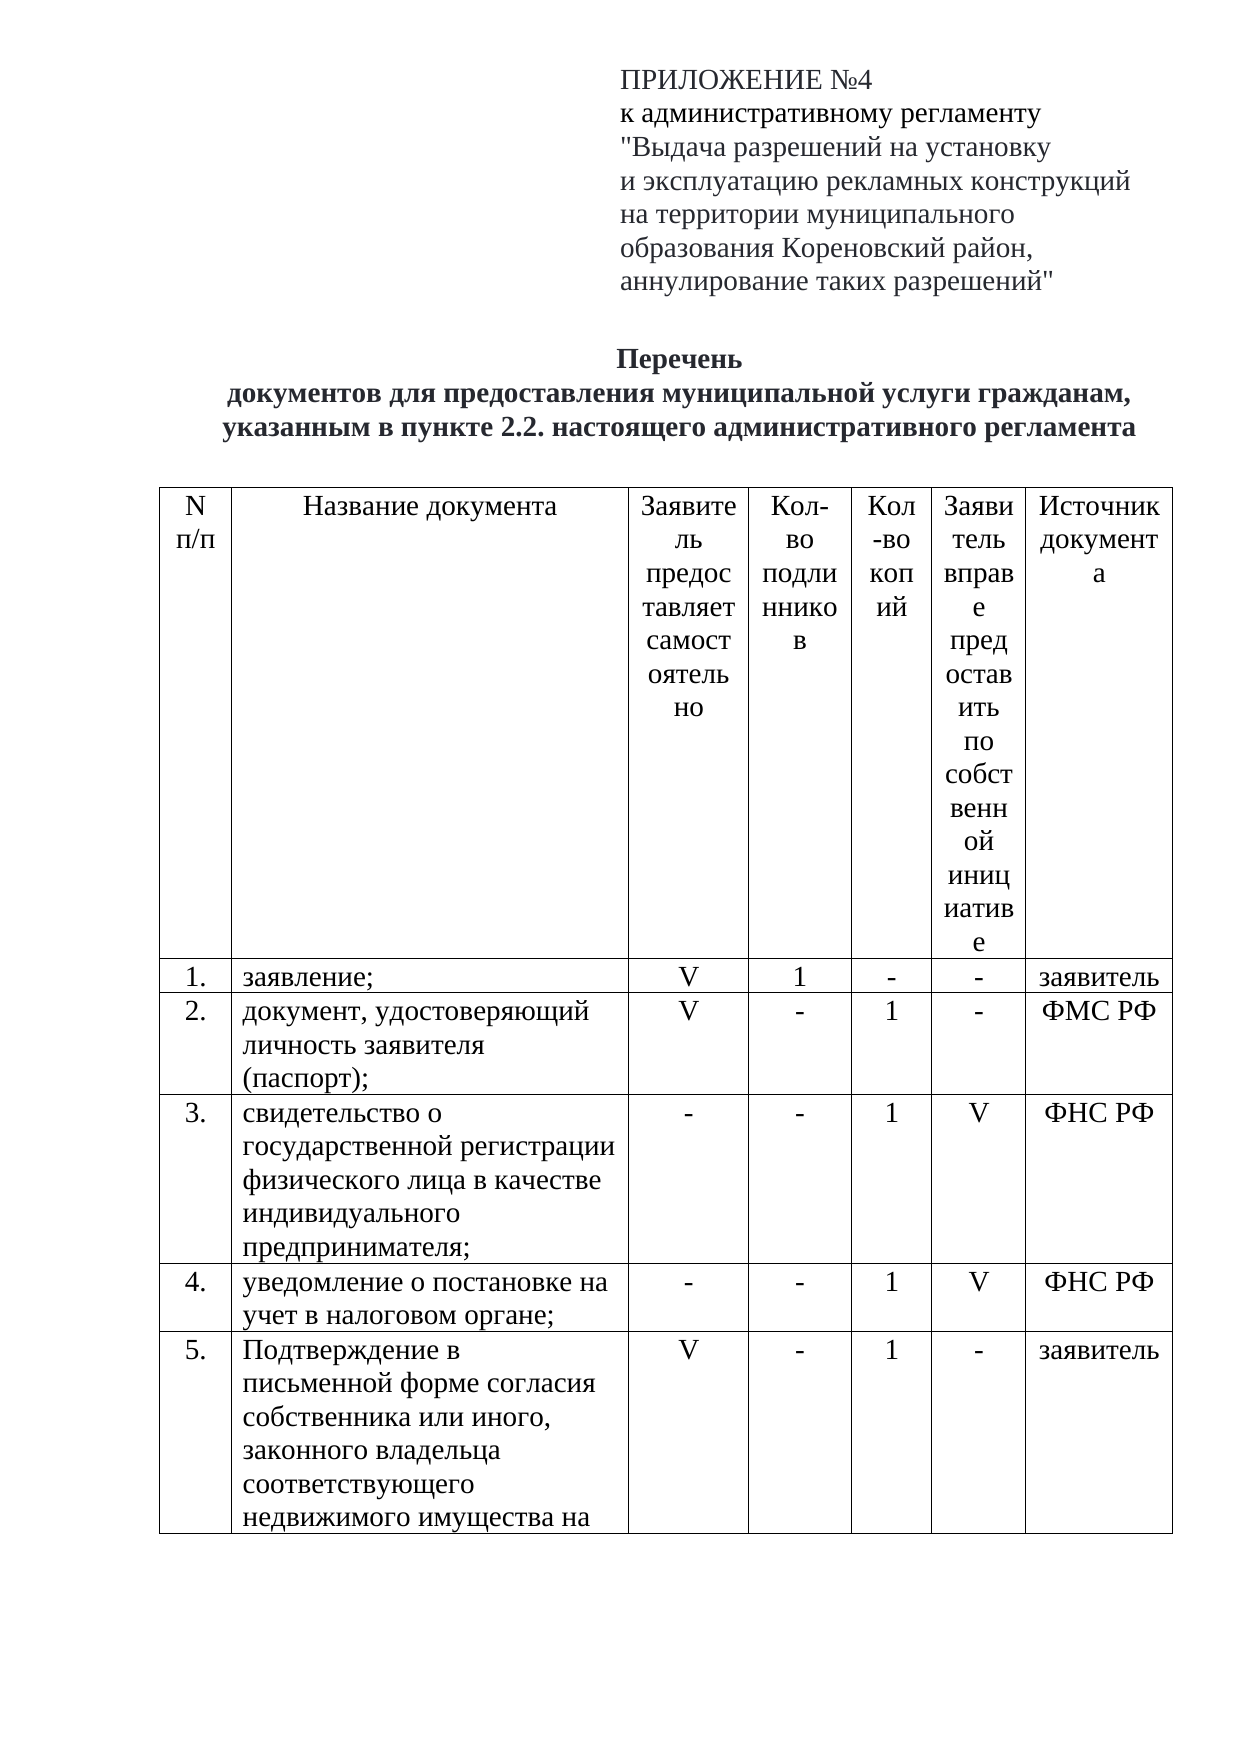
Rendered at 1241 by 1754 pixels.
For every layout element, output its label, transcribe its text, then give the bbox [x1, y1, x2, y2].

table_cell - [629, 1264, 748, 1331]
table_cell - [749, 1264, 851, 1331]
table_cell 2. [160, 993, 231, 1094]
table_cell - [932, 993, 1025, 1094]
text ПРИЛОЖЕНИЕ №4 [177, 62, 1181, 96]
table_cell заявитель [1026, 959, 1172, 992]
text Перечень документов для предоставления муниципальной услуги гражданам, указанным в пункте 2.2. настоящего административного регламента [177, 342, 1181, 442]
text и эксплуатацию рекламных конструкций на территории муниципального образования Кореновский район, [177, 163, 1181, 263]
table_cell уведомление о постановке на учет в налоговом органе; [232, 1264, 628, 1331]
table_cell 1 [852, 1332, 931, 1533]
table_cell 5. [160, 1332, 231, 1533]
text к административному регламенту [177, 96, 1181, 129]
table_cell 1 [852, 1095, 931, 1263]
table_cell Подтверждение в письменной форме согласия собственника или иного, законного владельца соответствующего недвижимого имущества на [232, 1332, 628, 1533]
table_cell свидетельство о государственной регистрации физического лица в качестве индивидуального предпринимателя; [232, 1095, 628, 1263]
table_cell 3. [160, 1095, 231, 1263]
table_cell - [749, 993, 851, 1094]
table_cell V [629, 959, 748, 992]
table_cell V [932, 1264, 1025, 1331]
table_cell - [932, 1332, 1025, 1533]
table_cell ФНС РФ [1026, 1264, 1172, 1331]
table_cell [160, 1534, 1172, 1635]
table_cell 4. [160, 1264, 231, 1331]
table_header Кол-во подлинников [749, 488, 851, 958]
table_cell - [749, 1332, 851, 1533]
table_header Заявитель предоставляет самостоятельно [629, 488, 748, 958]
text аннулирование таких разрешений" [177, 263, 1181, 297]
table_header Источник документа [1026, 488, 1172, 958]
table_cell - [852, 959, 931, 992]
table_cell заявитель [1026, 1332, 1172, 1533]
table_cell 1. [160, 959, 231, 992]
table_header Название документа [232, 488, 628, 958]
table_header N п/п [160, 488, 231, 958]
table_cell ФМС РФ [1026, 993, 1172, 1094]
table_cell заявление; [232, 959, 628, 992]
table_cell V [629, 1332, 748, 1533]
table_header Заявитель вправе предоставить по собственной инициативе [932, 488, 1025, 958]
table_cell V [932, 1095, 1025, 1263]
table_cell 1 [852, 993, 931, 1094]
table_cell ФНС РФ [1026, 1095, 1172, 1263]
table_cell 1 [852, 1264, 931, 1331]
text "Выдача разрешений на установку [177, 129, 1181, 163]
table_cell - [749, 1095, 851, 1263]
table_cell - [629, 1095, 748, 1263]
table_cell V [629, 993, 748, 1094]
table_cell 1 [749, 959, 851, 992]
table_header Кол-во копий [852, 488, 931, 958]
table_cell - [932, 959, 1025, 992]
table_cell документ, удостоверяющий личность заявителя (паспорт); [232, 993, 628, 1094]
